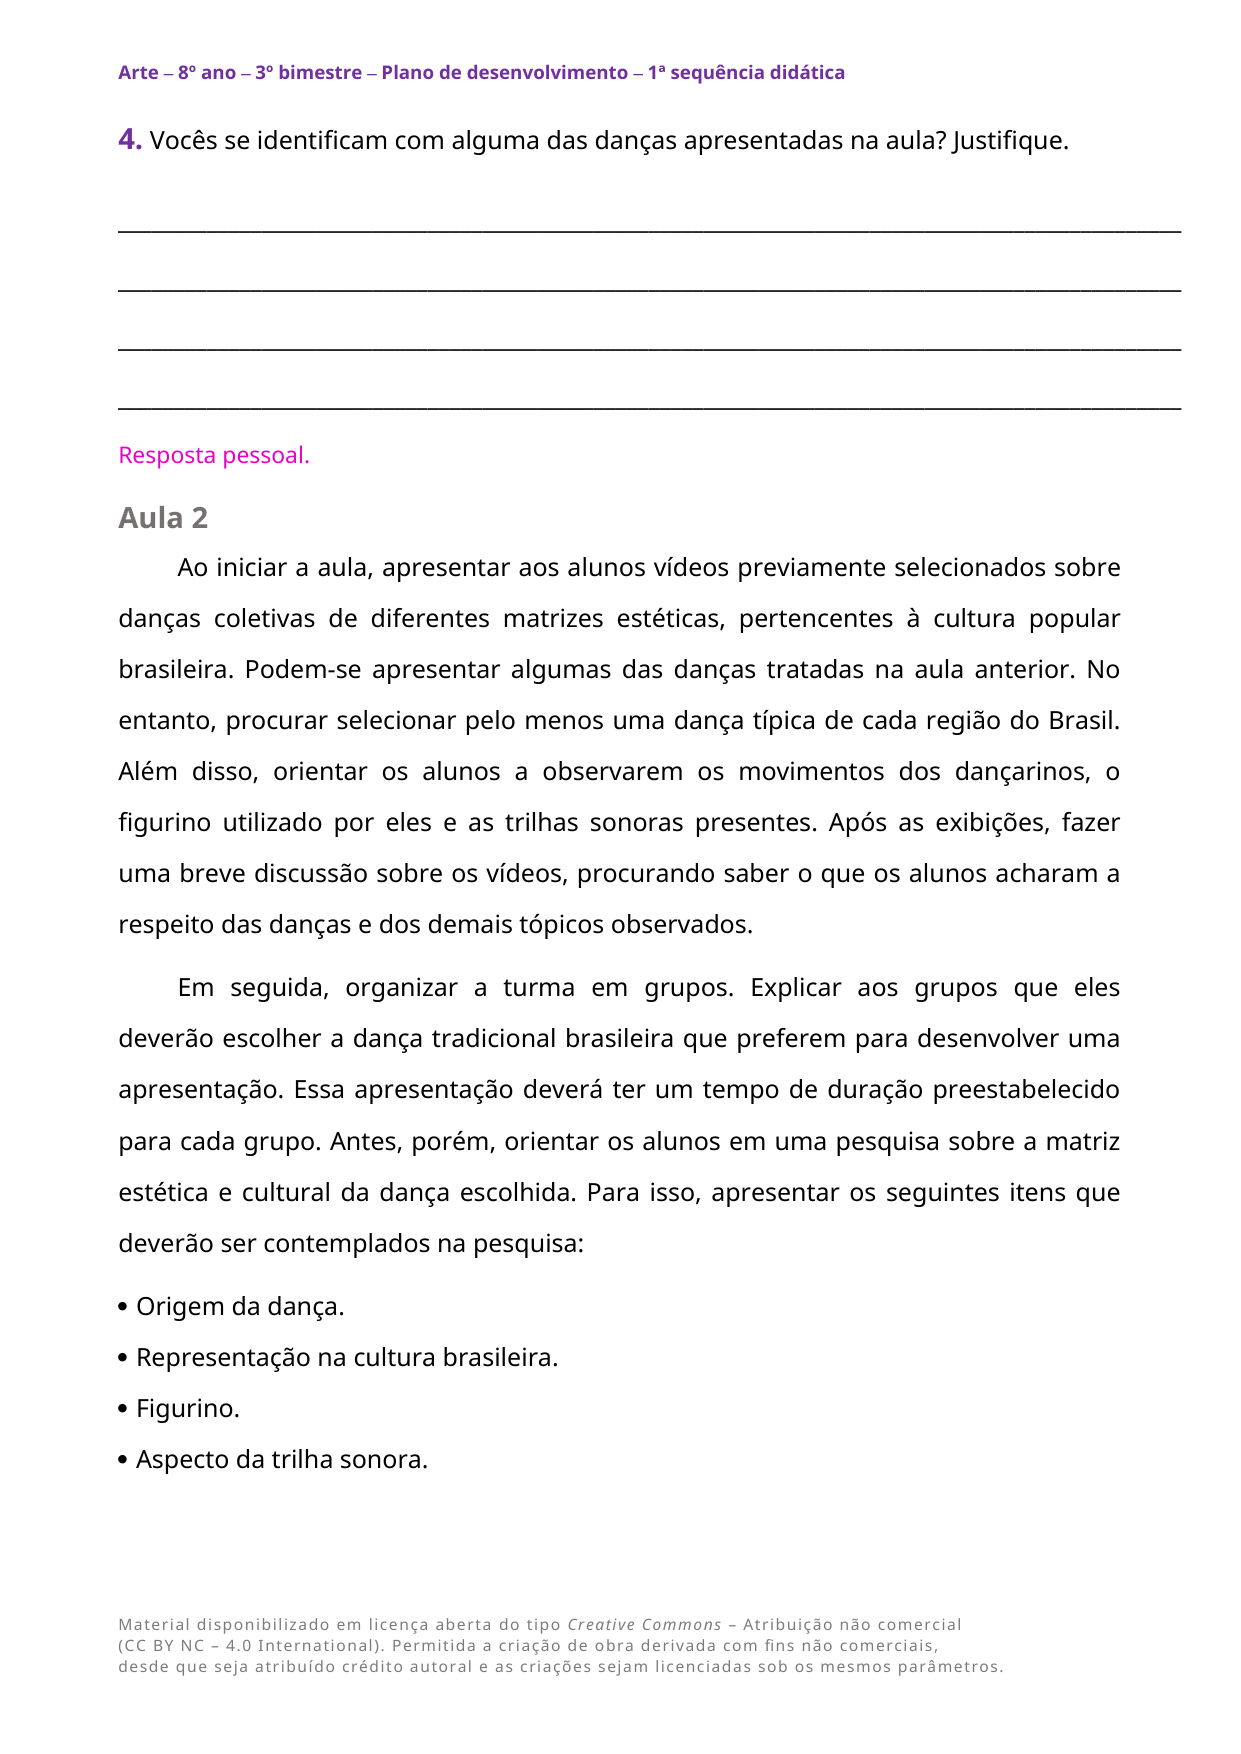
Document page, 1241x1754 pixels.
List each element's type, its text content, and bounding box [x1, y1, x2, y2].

list Aspecto da trilha sonora. [118, 1442, 1122, 1476]
list Representação na cultura brasileira. [118, 1340, 1122, 1374]
text Resposta pessoal. [118, 439, 1122, 470]
text 4. Vocês se identificam com alguma das danças apresentadas na aula? Justifique. [118, 118, 1122, 158]
list Figurino. [118, 1391, 1122, 1425]
text Em seguida, organizar a turma em grupos. Explicar aos grupos que eles deverão escolher a dança tradicional brasileira que preferem para desenvolver uma apresentação. Essa apresentação deverá ter um tempo de duração preestabelecido para cada grupo. Antes, porém, orientar os alunos em uma pesquisa sobre a matriz estética e cultural da dança escolhida. Para isso, apresentar os seguintes itens que deverão ser contemplados na pesquisa: [118, 970, 1122, 1259]
subtitle Aula 2 [118, 495, 1122, 537]
list Origem da dança. [118, 1289, 1122, 1323]
text Ao iniciar a aula, apresentar aos alunos vídeos previamente selecionados sobre danças coletivas de diferentes matrizes estéticas, pertencentes à cultura popular brasileira. Podem-se apresentar algumas das danças tratadas na aula anterior. No entanto, procurar selecionar pelo menos uma dança típica de cada região do Brasil. Além disso, orientar os alunos a observarem os movimentos dos dançarinos, o figurino utilizado por eles e as trilhas sonoras presentes. Após as exibições, fazer uma breve discussão sobre os vídeos, procurando saber o que os alunos acharam a respeito das danças e dos demais tópicos observados. [118, 549, 1122, 941]
